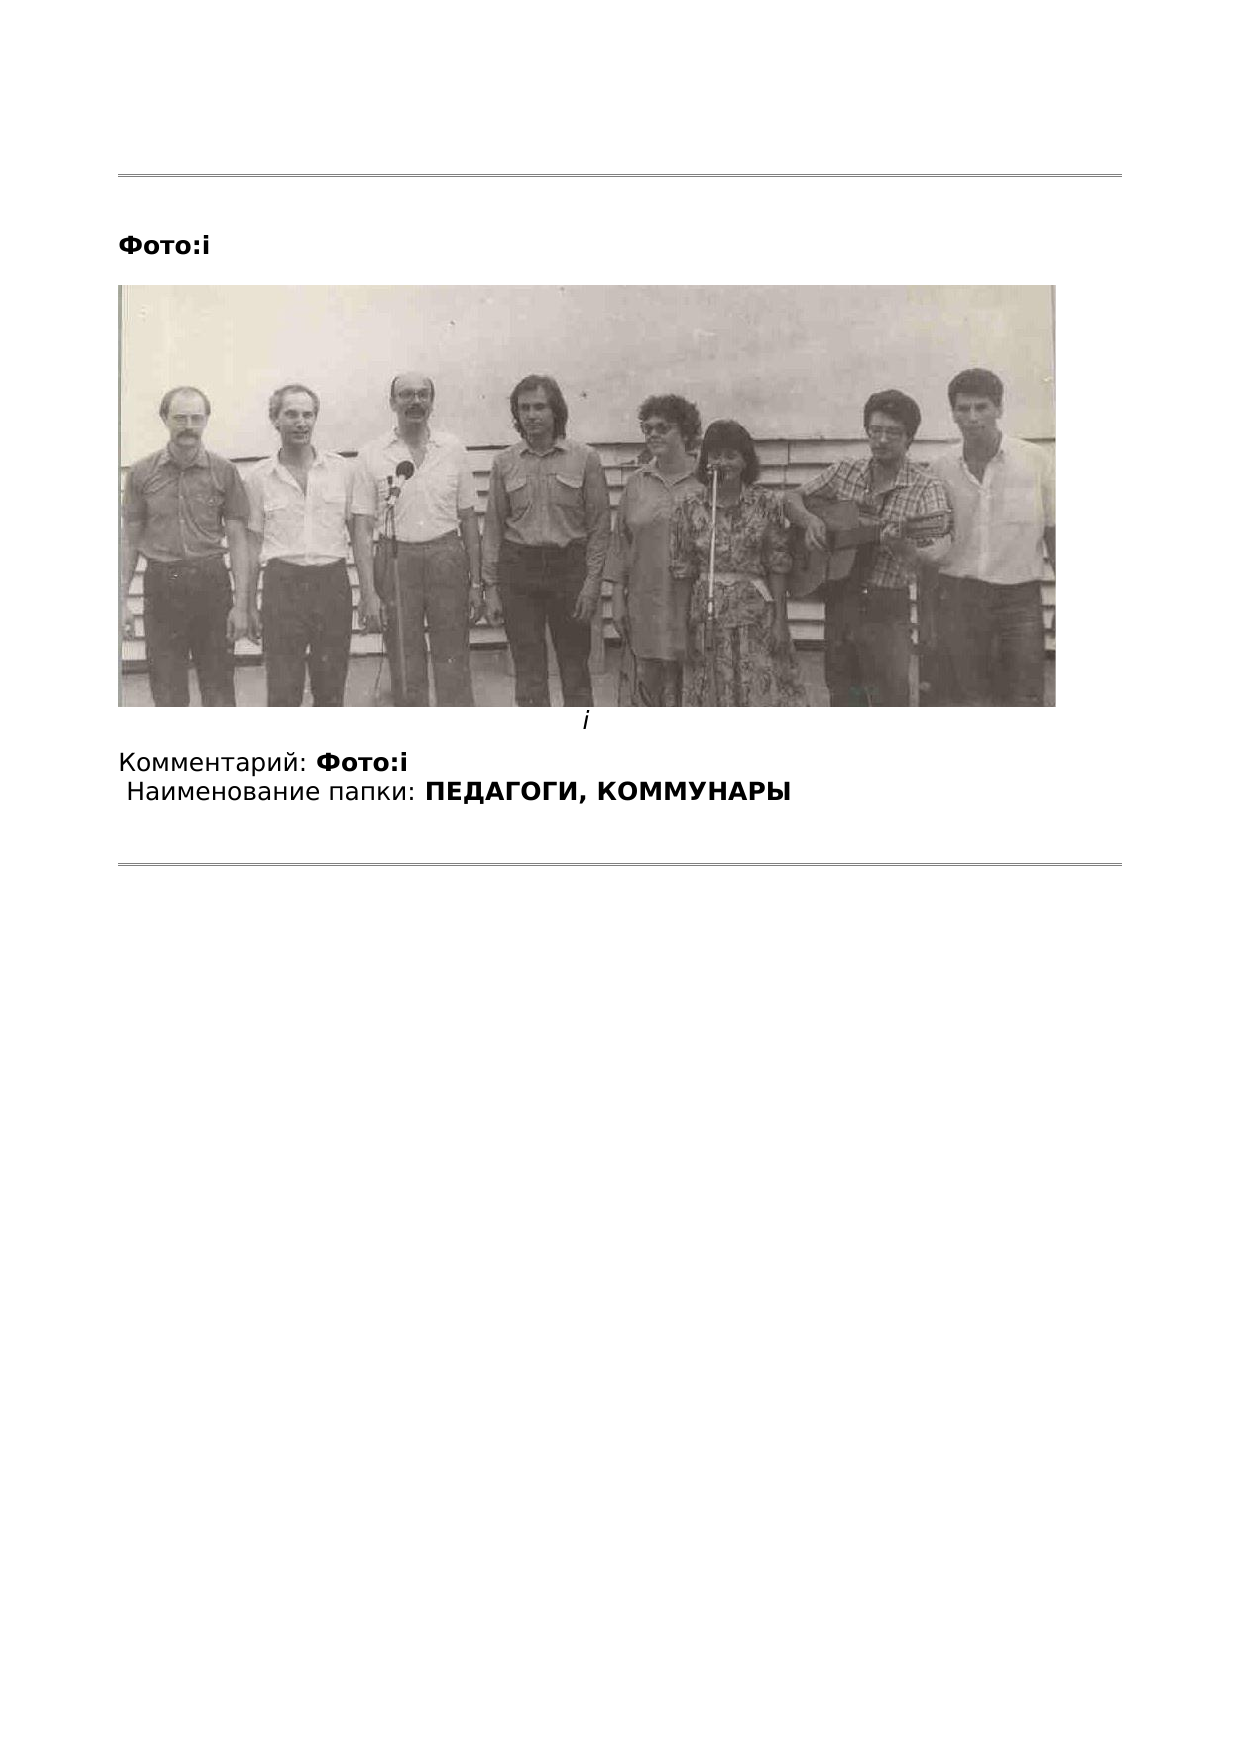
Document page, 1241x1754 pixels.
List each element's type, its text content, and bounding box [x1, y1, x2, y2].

subtitle Фото:i [118, 231, 1122, 260]
text [118, 118, 1122, 147]
text Комментарий: Фото:i Наименование папки: ПЕДАГОГИ, КОММУНАРЫ [118, 748, 1122, 836]
picture [118, 285, 1056, 707]
text i [118, 707, 1056, 736]
